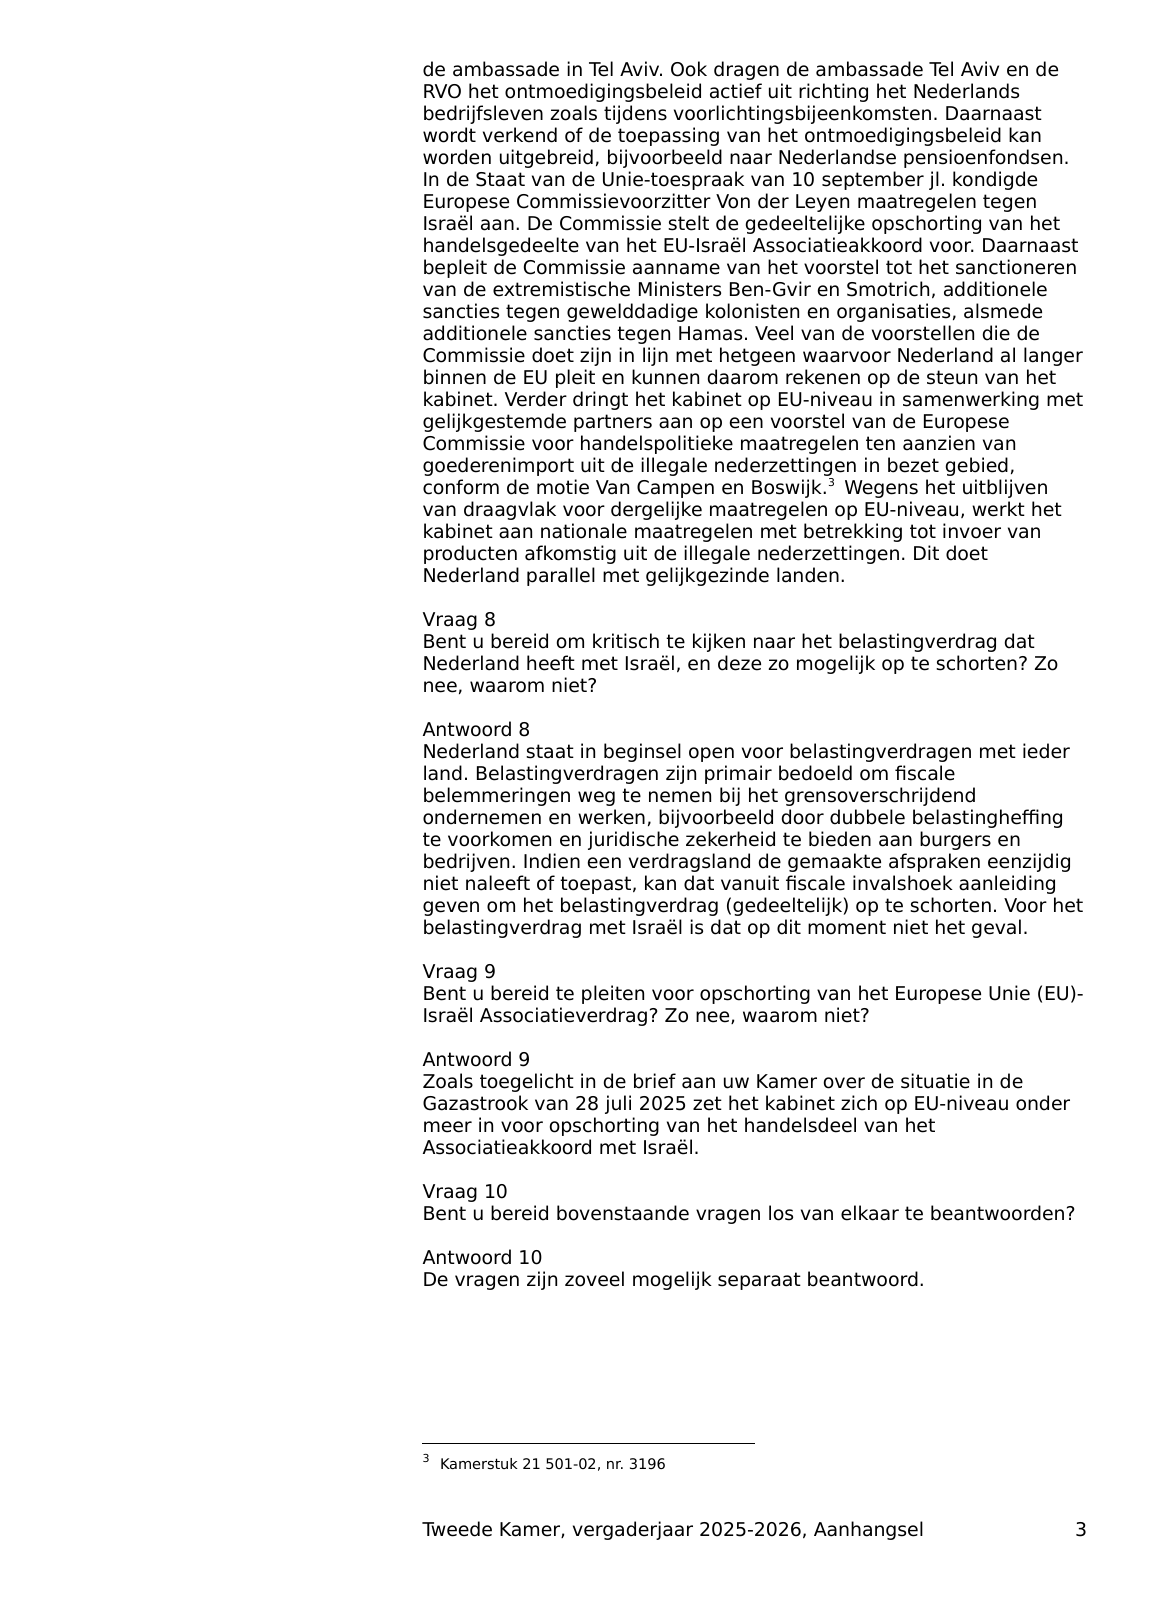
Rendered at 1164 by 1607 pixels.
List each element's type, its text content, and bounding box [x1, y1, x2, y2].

text Antwoord 10 [422, 1247, 1087, 1269]
text Zoals toegelicht in de brief aan uw Kamer over de situatie in de Gazastrook van 28 juli 2025 zet het kabinet zich op EU-niveau onder meer in voor opschorting van het handelsdeel van het Associatieakkoord met Israël. [422, 1071, 1087, 1159]
text Vraag 9 [422, 961, 1087, 983]
text Bent u bereid bovenstaande vragen los van elkaar te beantwoorden? [422, 1203, 1087, 1225]
text Vraag 8 [422, 609, 1087, 631]
text In de Staat van de Unie-toespraak van 10 september jl. kondigde Europese Commissievoorzitter Von der Leyen maatregelen tegen Israël aan. De Commissie stelt de gedeeltelijke opschorting van het handelsgedeelte van het EU-Israël Associatieakkoord voor. Daarnaast bepleit de Commissie aanname van het voorstel tot het sanctioneren van de extremistische Ministers Ben-Gvir en Smotrich, additionele sancties tegen gewelddadige kolonisten en organisaties, alsmede additionele sancties tegen Hamas. Veel van de voorstellen die de Commissie doet zijn in lijn met hetgeen waarvoor Nederland al langer binnen de EU pleit en kunnen daarom rekenen op de steun van het kabinet. Verder dringt het kabinet op EU-niveau in samenwerking met gelijkgestemde partners aan op een voorstel van de Europese Commissie voor handelspolitieke maatregelen ten aanzien van goederenimport uit de illegale nederzettingen in bezet gebied, conform de motie Van Campen en Boswijk. Wegens het uitblijven van draagvlak voor dergelijke maatregelen op EU-niveau, werkt het kabinet aan nationale maatregelen met betrekking tot invoer van producten afkomstig uit de illegale nederzettingen. Dit doet Nederland parallel met gelijkgezinde landen. [422, 169, 1087, 587]
text Antwoord 8 [422, 719, 1087, 741]
text Antwoord 9 [422, 1049, 1087, 1071]
text Bent u bereid te pleiten voor opschorting van het Europese Unie (EU)-Israël Associatieverdrag? Zo nee, waarom niet? [422, 983, 1087, 1027]
text Bent u bereid om kritisch te kijken naar het belastingverdrag dat Nederland heeft met Israël, en deze zo mogelijk op te schorten? Zo nee, waarom niet? [422, 631, 1087, 697]
text de ambassade in Tel Aviv. Ook dragen de ambassade Tel Aviv en de RVO het ontmoedigingsbeleid actief uit richting het Nederlands bedrijfsleven zoals tijdens voorlichtingsbijeenkomsten. Daarnaast wordt verkend of de toepassing van het ontmoedigingsbeleid kan worden uitgebreid, bijvoorbeeld naar Nederlandse pensioenfondsen. [422, 59, 1087, 169]
text Nederland staat in beginsel open voor belastingverdragen met ieder land. Belastingverdragen zijn primair bedoeld om fiscale belemmeringen weg te nemen bij het grensoverschrijdend ondernemen en werken, bijvoorbeeld door dubbele belastingheffing te voorkomen en juridische zekerheid te bieden aan burgers en bedrijven. Indien een verdragsland de gemaakte afspraken eenzijdig niet naleeft of toepast, kan dat vanuit fiscale invalshoek aanleiding geven om het belastingverdrag (gedeeltelijk) op te schorten. Voor het belastingverdrag met Israël is dat op dit moment niet het geval. [422, 741, 1087, 939]
text Kamerstuk 21 501-02, nr. 3196 [422, 1452, 1087, 1474]
text Vraag 10 [422, 1181, 1087, 1203]
text De vragen zijn zoveel mogelijk separaat beantwoord. [422, 1269, 1087, 1291]
